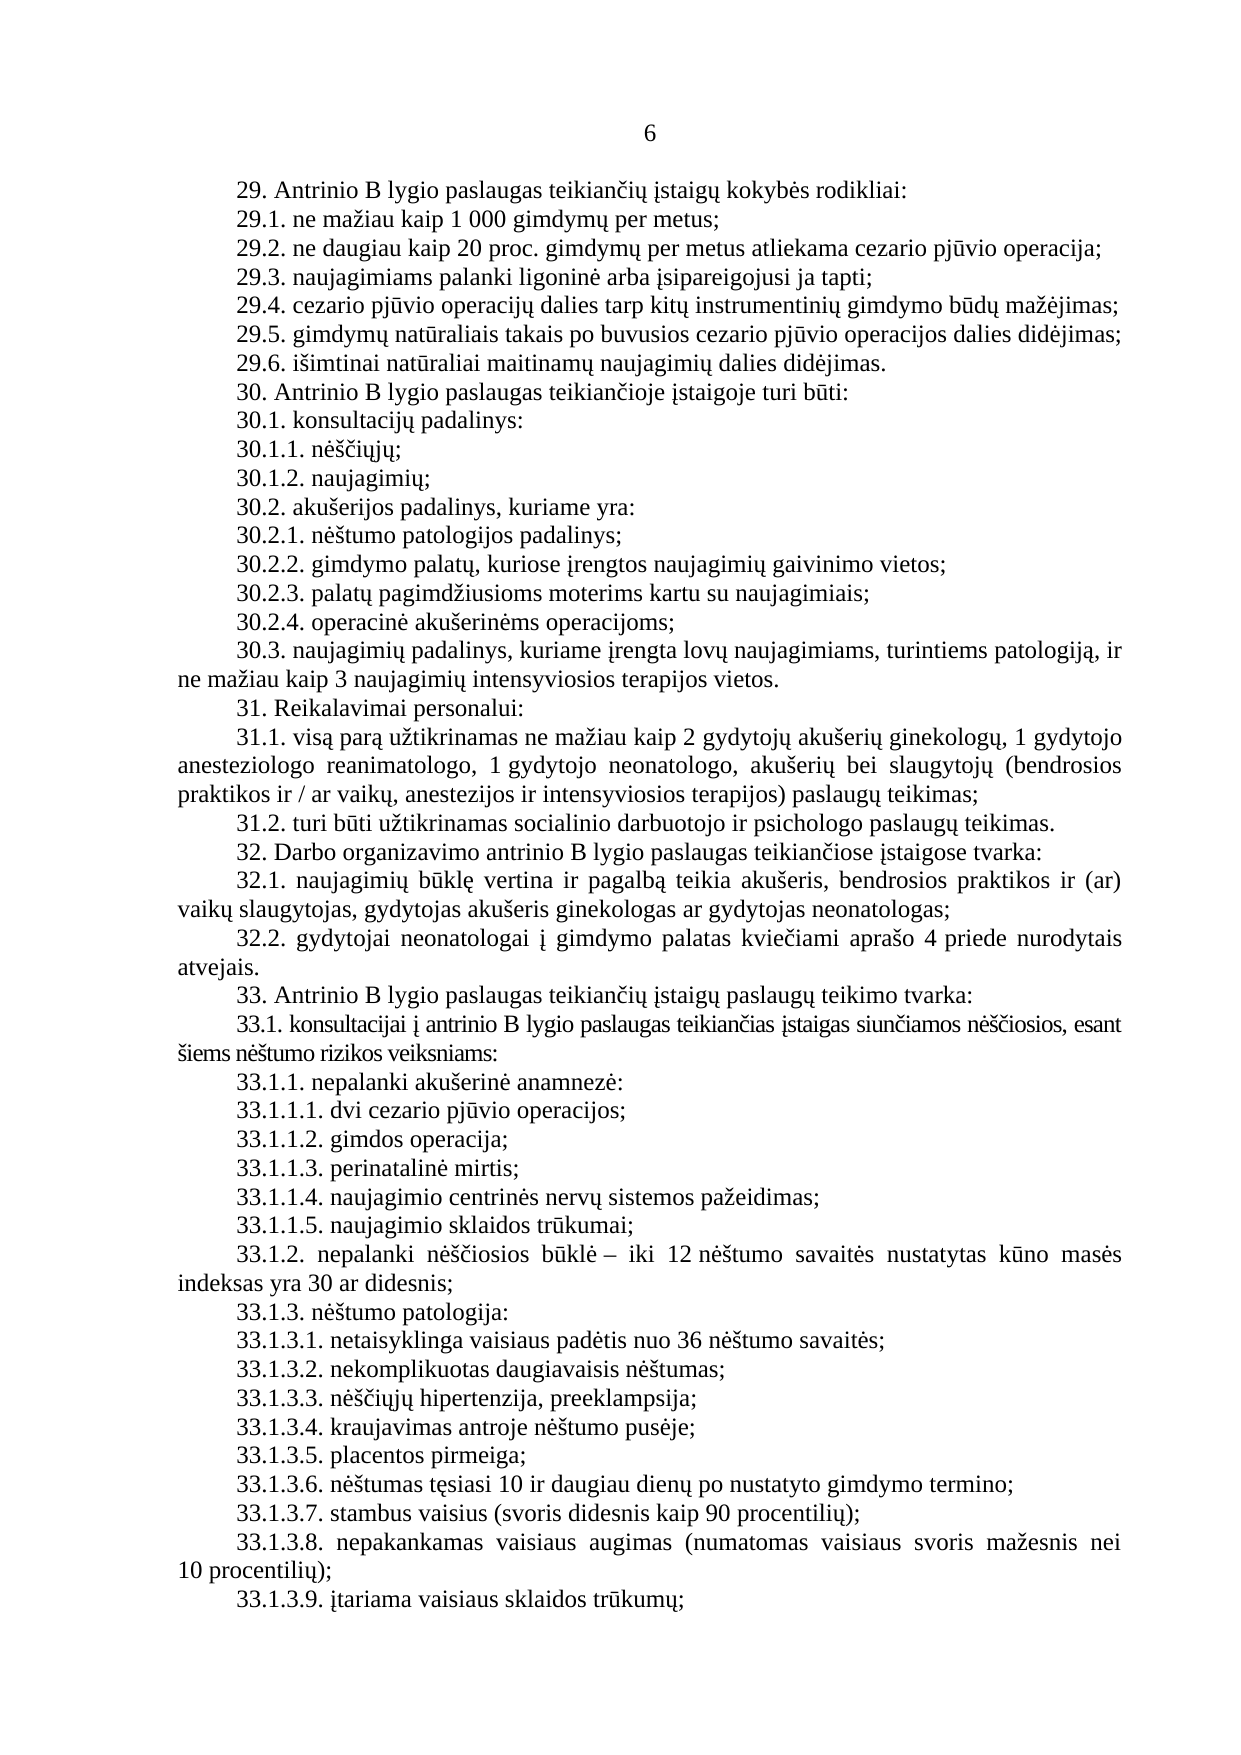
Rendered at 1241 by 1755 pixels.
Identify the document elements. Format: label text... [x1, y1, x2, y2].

text 33.1.3.3. nėščiųjų hipertenzija, preeklampsija; [177, 1383, 1122, 1412]
text 29.6. išimtinai natūraliai maitinamų naujagimių dalies didėjimas. [177, 348, 1122, 377]
text 33.1.1.3. perinatalinė mirtis; [177, 1153, 1122, 1182]
text 31.2. turi būti užtikrinamas socialinio darbuotojo ir psichologo paslaugų teikimas. [177, 808, 1122, 837]
text 30.2.4. operacinė akušerinėms operacijoms; [177, 607, 1122, 636]
text 33.1.1.5. naujagimio sklaidos trūkumai; [177, 1211, 1122, 1239]
text 30.3. naujagimių padalinys, kuriame įrengta lovų naujagimiams, turintiems patologiją, ir ne mažiau kaip 3 naujagimių intensyviosios terapijos vietos. [177, 636, 1122, 693]
text 33.1.2. nepalanki nėščiosios būklė – iki 12 nėštumo savaitės nustatytas kūno masės indeksas yra 30 ar didesnis; [177, 1239, 1122, 1297]
text 30.2.3. palatų pagimdžiusioms moterims kartu su naujagimiais; [177, 578, 1122, 607]
text 33.1.3.9. įtariama vaisiaus sklaidos trūkumų; [177, 1584, 1122, 1613]
text 33.1.3. nėštumo patologija: [177, 1297, 1122, 1326]
text 33.1.3.5. placentos pirmeiga; [177, 1441, 1122, 1469]
text 33.1.3.1. netaisyklinga vaisiaus padėtis nuo 36 nėštumo savaitės; [177, 1326, 1122, 1354]
text 30.1. konsultacijų padalinys: [177, 406, 1122, 434]
text 33.1.1.1. dvi cezario pjūvio operacijos; [177, 1096, 1122, 1124]
text 33.1.3.7. stambus vaisius (svoris didesnis kaip 90 procentilių); [177, 1498, 1122, 1527]
text 30. Antrinio B lygio paslaugas teikiančioje įstaigoje turi būti: [177, 377, 1122, 406]
text 31. Reikalavimai personalui: [177, 693, 1122, 722]
text 30.2.2. gimdymo palatų, kuriose įrengtos naujagimių gaivinimo vietos; [177, 549, 1122, 578]
text 33. Antrinio B lygio paslaugas teikiančių įstaigų paslaugų teikimo tvarka: [177, 981, 1122, 1009]
text 33.1.3.4. kraujavimas antroje nėštumo pusėje; [177, 1412, 1122, 1441]
text 33.1.3.2. nekomplikuotas daugiavaisis nėštumas; [177, 1354, 1122, 1383]
text 31.1. visą parą užtikrinamas ne mažiau kaip 2 gydytojų akušerių ginekologų, 1 gydytojo anesteziologo reanimatologo, 1 gydytojo neonatologo, akušerių bei slaugytojų (bendrosios praktikos ir / ar vaikų, anestezijos ir intensyviosios terapijos) paslaugų teikimas; [177, 722, 1122, 808]
text 33.1. konsultacijai į antrinio B lygio paslaugas teikiančias įstaigas siunčiamos nėščiosios, esant šiems nėštumo rizikos veiksniams: [177, 1009, 1122, 1067]
text 29.5. gimdymų natūraliais takais po buvusios cezario pjūvio operacijos dalies didėjimas; [177, 319, 1122, 348]
text 29.4. cezario pjūvio operacijų dalies tarp kitų instrumentinių gimdymo būdų mažėjimas; [177, 291, 1122, 319]
text 29.1. ne mažiau kaip 1 000 gimdymų per metus; [177, 204, 1122, 233]
text 32.2. gydytojai neonatologai į gimdymo palatas kviečiami aprašo 4 priede nurodytais atvejais. [177, 923, 1122, 981]
text 30.2. akušerijos padalinys, kuriame yra: [177, 492, 1122, 521]
text 30.1.1. nėščiųjų; [177, 434, 1122, 463]
text 32.1. naujagimių būklę vertina ir pagalbą teikia akušeris, bendrosios praktikos ir (ar) vaikų slaugytojas, gydytojas akušeris ginekologas ar gydytojas neonatologas; [177, 866, 1122, 923]
text 30.2.1. nėštumo patologijos padalinys; [177, 521, 1122, 549]
text 33.1.1.2. gimdos operacija; [177, 1124, 1122, 1153]
text 33.1.1. nepalanki akušerinė anamnezė: [177, 1067, 1122, 1096]
text 33.1.1.4. naujagimio centrinės nervų sistemos pažeidimas; [177, 1182, 1122, 1211]
text 30.1.2. naujagimių; [177, 463, 1122, 492]
text 29.3. naujagimiams palanki ligoninė arba įsipareigojusi ja tapti; [177, 262, 1122, 291]
text 33.1.3.8. nepakankamas vaisiaus augimas (numatomas vaisiaus svoris mažesnis nei 10 procentilių); [177, 1527, 1122, 1584]
text 32. Darbo organizavimo antrinio B lygio paslaugas teikiančiose įstaigose tvarka: [177, 837, 1122, 866]
text 33.1.3.6. nėštumas tęsiasi 10 ir daugiau dienų po nustatyto gimdymo termino; [177, 1469, 1122, 1498]
text 29. Antrinio B lygio paslaugas teikiančių įstaigų kokybės rodikliai: [177, 176, 1122, 204]
text 29.2. ne daugiau kaip 20 proc. gimdymų per metus atliekama cezario pjūvio operacija; [177, 233, 1122, 262]
